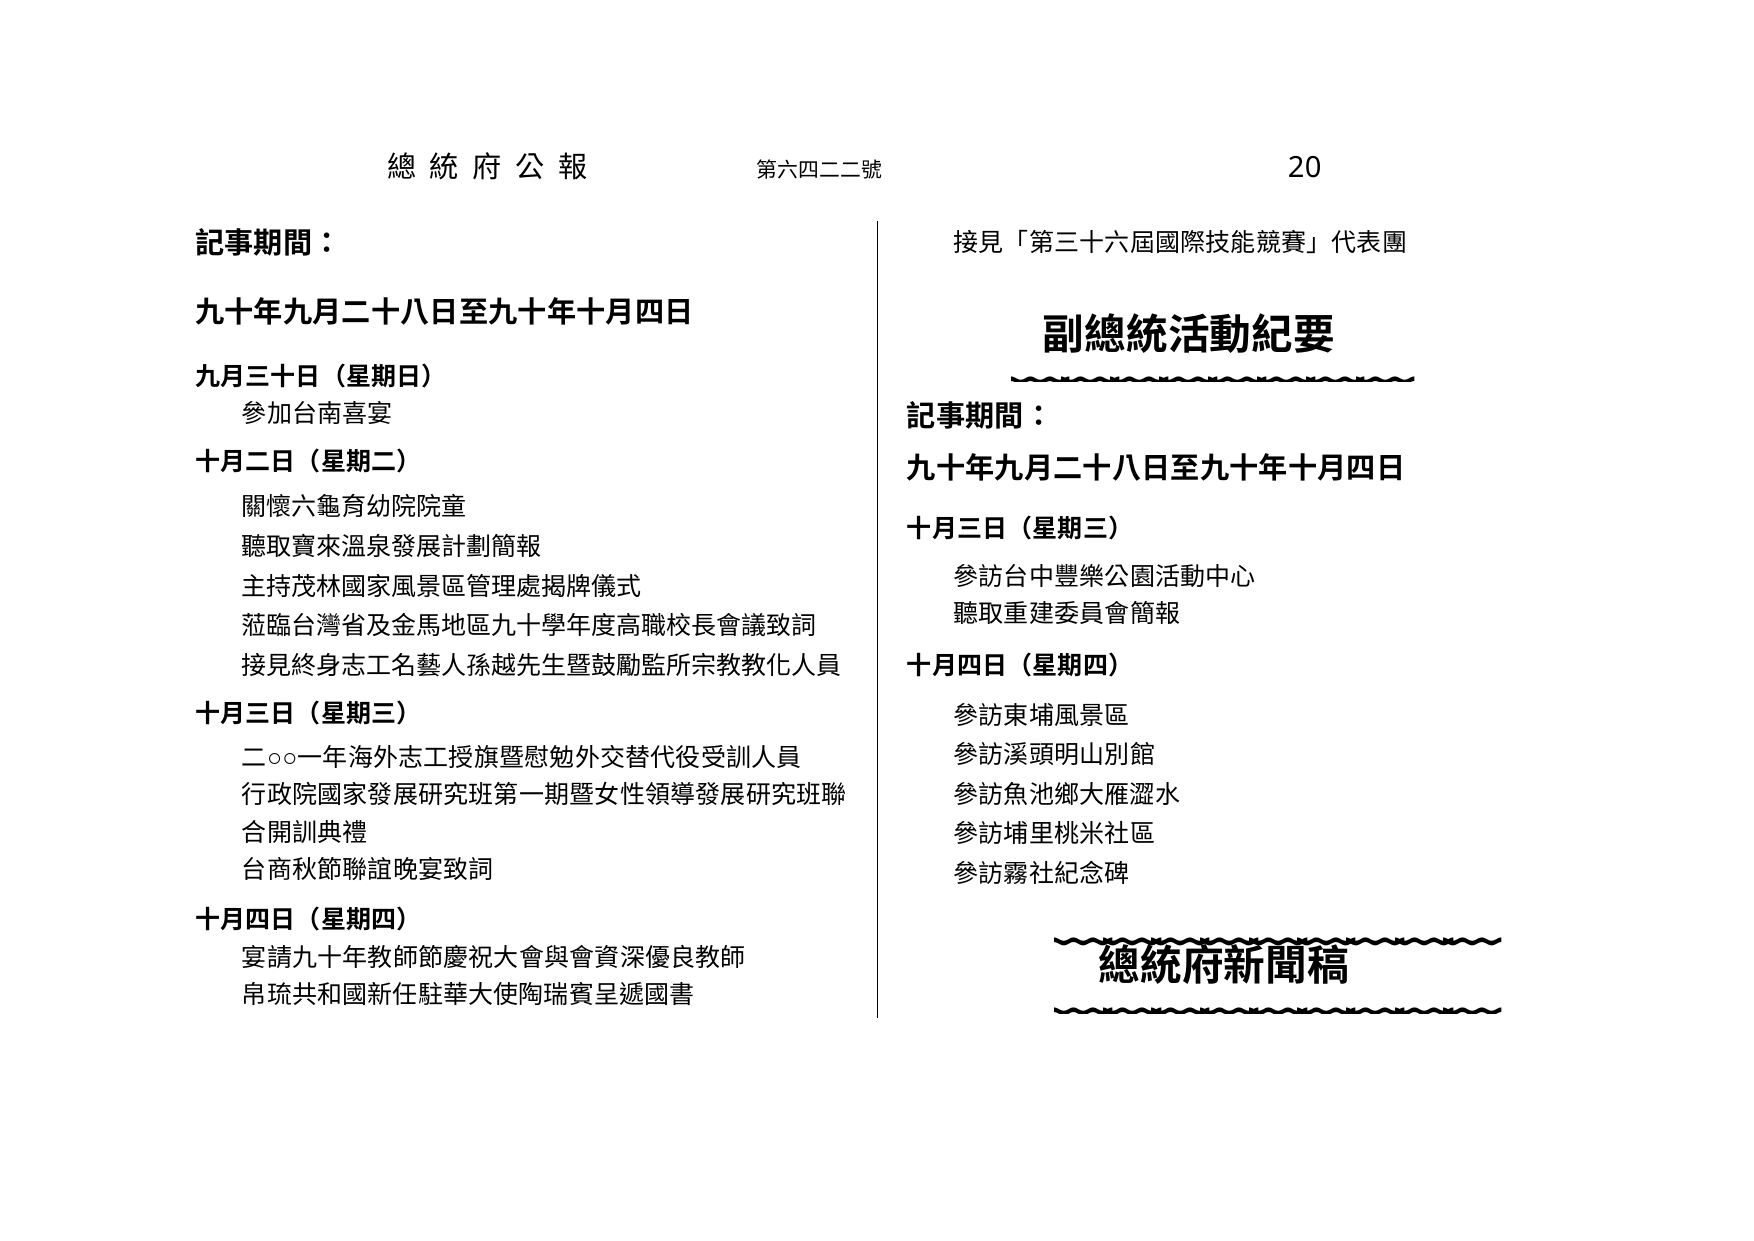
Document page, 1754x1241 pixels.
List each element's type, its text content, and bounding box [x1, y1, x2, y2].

text 九月三十日（星期日） [195, 355, 847, 392]
text 十月三日（星期三） [907, 509, 1559, 544]
text 台商秋節聯誼晚宴致詞 [242, 849, 847, 886]
text 參加台南喜宴 [242, 392, 847, 430]
text 接見終身志工名藝人孫越先生暨鼓勵監所宗教教化人員 [242, 642, 847, 682]
text 聽取寶來溫泉發展計劃簡報 [242, 524, 847, 563]
text 參訪埔里桃米社區 [953, 811, 1559, 851]
table_header ﹏﹏﹏﹏﹏﹏﹏﹏﹏ [1051, 915, 1564, 940]
text 十月四日（星期四） [907, 642, 1559, 682]
text 參訪東埔風景區 [953, 692, 1559, 732]
text 記事期間： [195, 222, 847, 261]
text 參訪溪頭明山別館 [953, 732, 1559, 772]
text 行政院國家發展研究班第一期暨女性領導發展研究班聯合開訓典禮 [242, 774, 847, 849]
table_cell [907, 309, 1009, 359]
text 聽取重建委員會簡報 [953, 592, 1559, 630]
table_cell ﹏﹏﹏﹏﹏﹏﹏﹏﹏ [1009, 359, 1417, 382]
table_cell 總統府新聞稿 [1051, 940, 1564, 990]
text 帛琉共和國新任駐華大使陶瑞賓呈遞國書 [242, 974, 847, 1011]
text 九十年九月二十八日至九十年十月四日 [195, 286, 847, 332]
text 十月三日（星期三） [195, 692, 847, 730]
text 宴請九十年教師節慶祝大會與會資深優良教師 [242, 936, 847, 974]
text 主持茂林國家風景區管理處揭牌儀式 [242, 563, 847, 603]
text 接見「第三十六屆國際技能競賽」代表團 [953, 222, 1559, 259]
table_cell 副總統活動紀要 [1009, 309, 1417, 359]
text 十月二日（星期二） [195, 440, 847, 478]
text 關懷六龜育幼院院童 [242, 484, 847, 524]
text 記事期間： [907, 394, 1559, 434]
text 蒞臨台灣省及金馬地區九十學年度高職校長會議致詞 [242, 603, 847, 642]
table_header ﹏﹏﹏﹏﹏﹏﹏﹏﹏ [1009, 284, 1417, 309]
text 參訪魚池鄉大雁澀水 [953, 772, 1559, 811]
table_header [907, 915, 1051, 940]
table_header [907, 284, 1009, 309]
table_cell [907, 359, 1009, 382]
text 二○○一年海外志工授旗暨慰勉外交替代役受訓人員 [242, 736, 847, 774]
table_cell [907, 940, 1051, 990]
table_cell ﹏﹏﹏﹏﹏﹏﹏﹏﹏ [1051, 990, 1564, 1013]
text 九十年九月二十八日至九十年十月四日 [907, 447, 1559, 486]
text 參訪台中豐樂公園活動中心 [953, 555, 1559, 592]
text 十月四日（星期四） [195, 899, 847, 936]
table_cell [907, 990, 1051, 1013]
text 參訪霧社紀念碑 [953, 851, 1559, 890]
